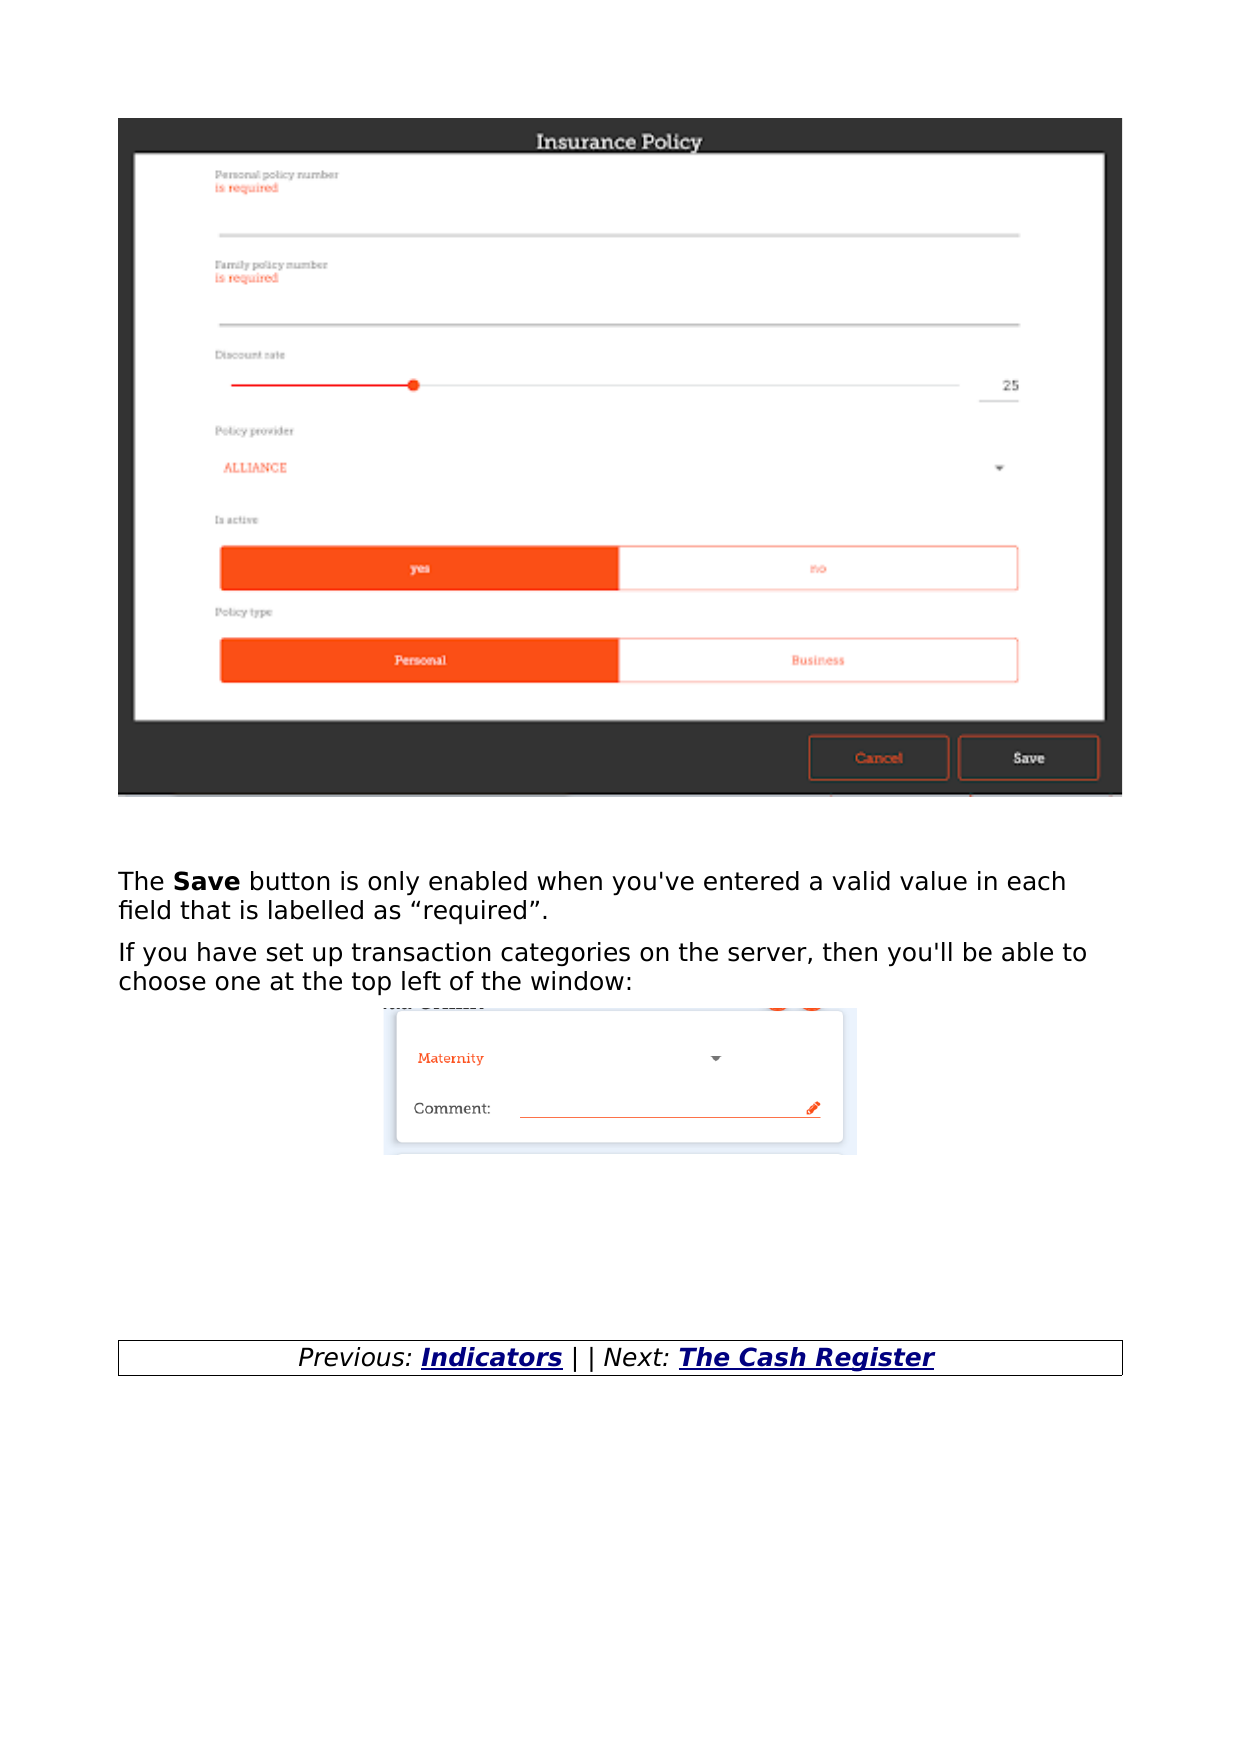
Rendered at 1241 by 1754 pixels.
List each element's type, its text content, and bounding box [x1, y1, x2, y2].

picture [383, 1008, 857, 1155]
picture [118, 118, 1123, 797]
text The Save button is only enabled when you've entered a valid value in each field that is labelled as “required”. [118, 867, 1122, 926]
table_header Previous: Indicators | | Next: The Cash Register [119, 1341, 1122, 1375]
text If you have set up transaction categories on the server, then you'll be able to choose one at the top left of the window: [118, 938, 1122, 996]
